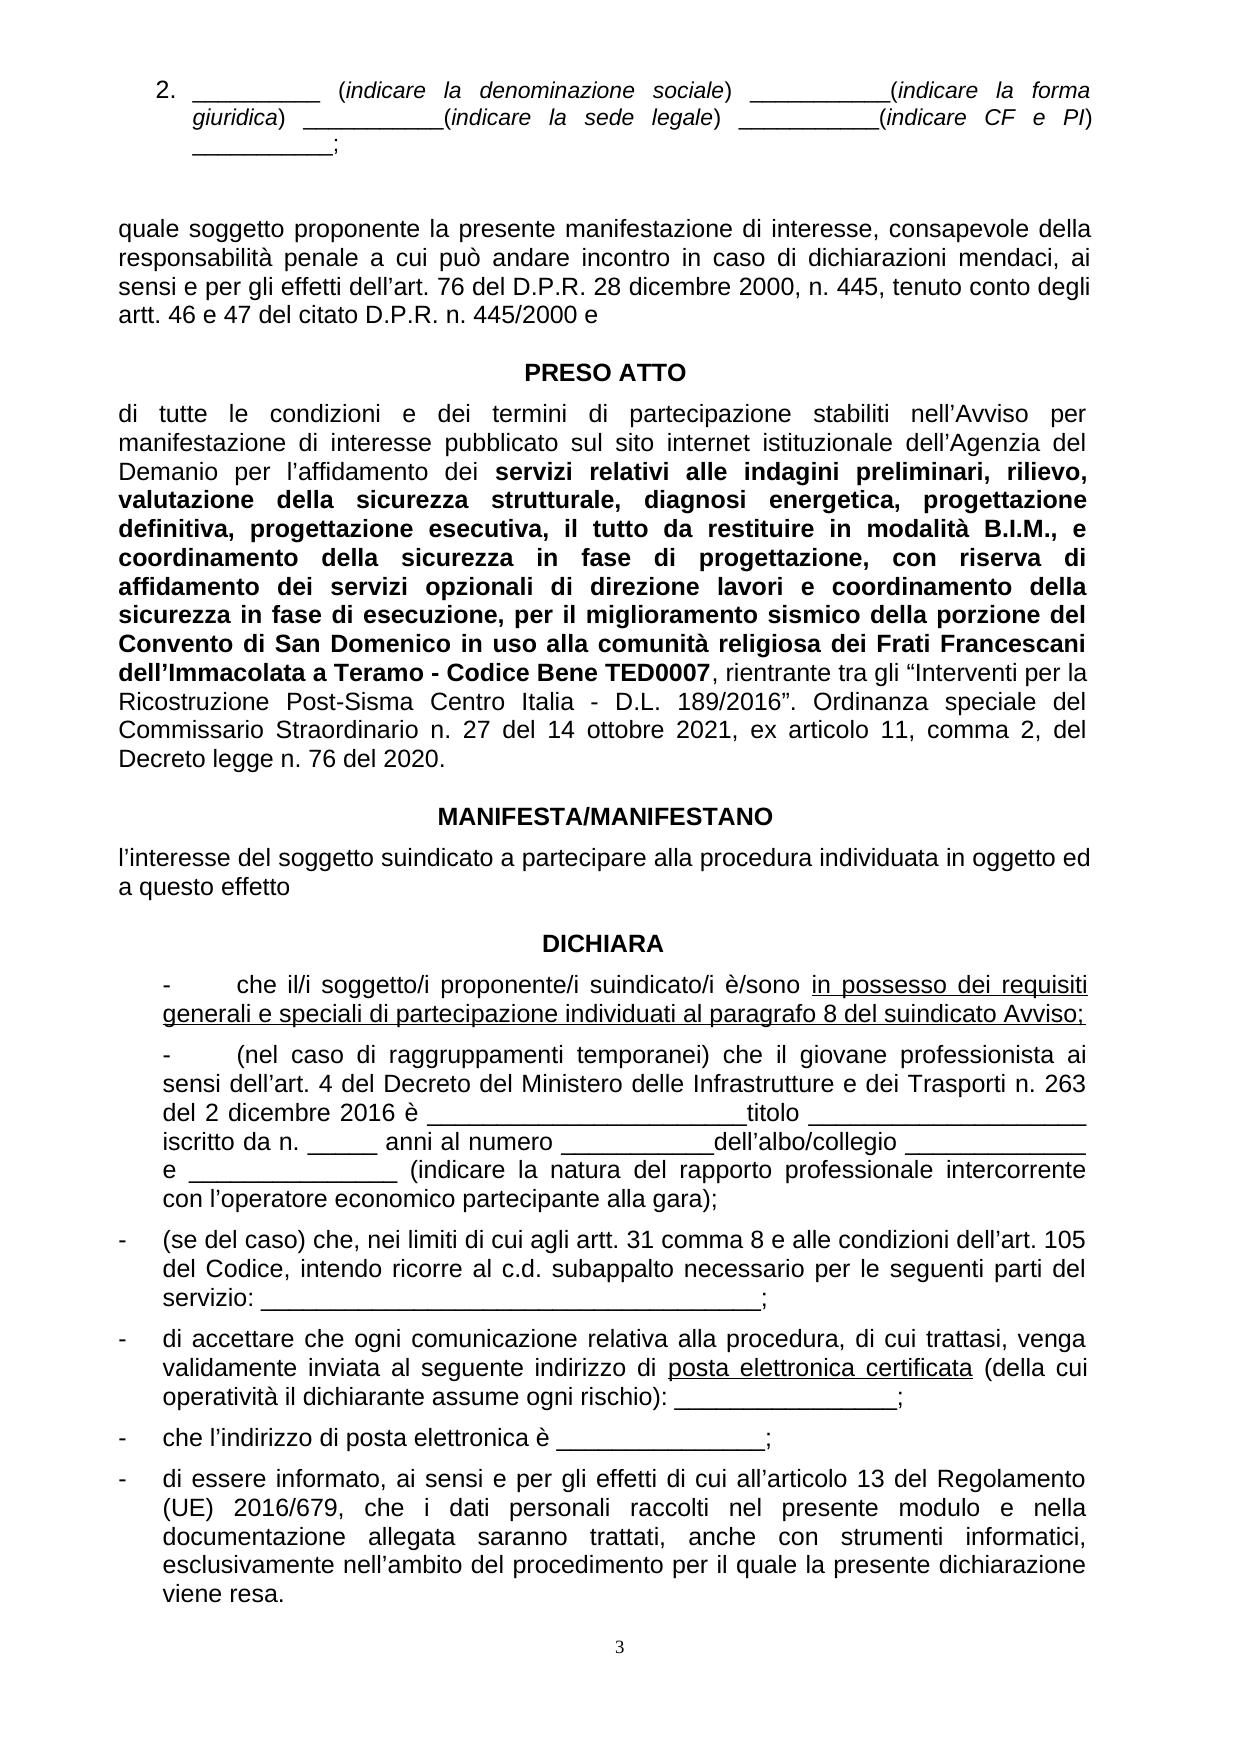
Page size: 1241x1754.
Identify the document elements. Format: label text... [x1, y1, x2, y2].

list di essere informato, ai sensi e per gli effetti di cui all’articolo 13 del Regolamento (UE) 2016/679, che i dati personali raccolti nel presente modulo e nella documentazione allegata saranno trattati, anche con strumenti informatici, esclusivamente nell’ambito del procedimento per il quale la presente dichiarazione viene resa. [118, 1464, 1088, 1608]
list che l’indirizzo di posta elettronica è _______________; [118, 1423, 1088, 1451]
text MANIFESTA/MANIFESTANO [118, 801, 1092, 830]
text l’interesse del soggetto suindicato a partecipare alla procedura individuata in oggetto ed a questo effetto [118, 843, 1093, 900]
text DICHIARA [118, 929, 1088, 958]
text di tutte le condizioni e dei termini di partecipazione stabiliti nell’Avviso per manifestazione di interesse pubblicato sul sito internet istituzionale dell’Agenzia del Demanio per l’affidamento dei servizi relativi alle indagini preliminari, rilievo, valutazione della sicurezza strutturale, diagnosi energetica, progettazione definitiva, progettazione esecutiva, il tutto da restituire in modalità B.I.M., e coordinamento della sicurezza in fase di progettazione, con riserva di affidamento dei servizi opzionali di direzione lavori e coordinamento della sicurezza in fase di esecuzione, per il miglioramento sismico della porzione del Convento di San Domenico in uso alla comunità religiosa dei Frati Francescani dell’Immacolata a Teramo - Codice Bene TED0007, rientrante tra gli “Interventi per la Ricostruzione Post-Sisma Centro Italia - D.L. 189/2016”. Ordinanza speciale del Commissario Straordinario n. 27 del 14 ottobre 2021, ex articolo 11, comma 2, del Decreto legge n. 76 del 2020. [118, 399, 1088, 773]
list di accettare che ogni comunicazione relativa alla procedura, di cui trattasi, venga validamente inviata al seguente indirizzo di posta elettronica certificata (della cui operatività il dichiarante assume ogni rischio): ________________; [118, 1324, 1088, 1410]
text PRESO ATTO [118, 358, 1092, 386]
list (nel caso di raggruppamenti temporanei) che il giovane professionista ai sensi dell’art. 4 del Decreto del Ministero delle Infrastrutture e dei Trasporti n. 263 del 2 dicembre 2016 è _______________________titolo ____________________ iscritto da n. _____ anni al numero ___________dell’albo/collegio _____________ e _______________ (indicare la natura del rapporto professionale intercorrente con l’operatore economico partecipante alla gara); [162, 1040, 1088, 1213]
list __________ (indicare la denominazione sociale) ___________(indicare la forma giuridica) ___________(indicare la sede legale) ___________(indicare CF e PI) ___________; [155, 75, 1093, 156]
text quale soggetto proponente la presente manifestazione di interesse, consapevole della responsabilità penale a cui può andare incontro in caso di dichiarazioni mendaci, ai sensi e per gli effetti dell’art. 76 del D.P.R. 28 dicembre 2000, n. 445, tenuto conto degli artt. 46 e 47 del citato D.P.R. n. 445/2000 e [118, 214, 1093, 329]
list (se del caso) che, nei limiti di cui agli artt. 31 comma 8 e alle condizioni dell’art. 105 del Codice, intendo ricorre al c.d. subappalto necessario per le seguenti parti del servizio: ____________________________________; [118, 1225, 1088, 1311]
list che il/i soggetto/i proponente/i suindicato/i è/sono in possesso dei requisiti generali e speciali di partecipazione individuati al paragrafo 8 del suindicato Avviso; [162, 970, 1088, 1028]
